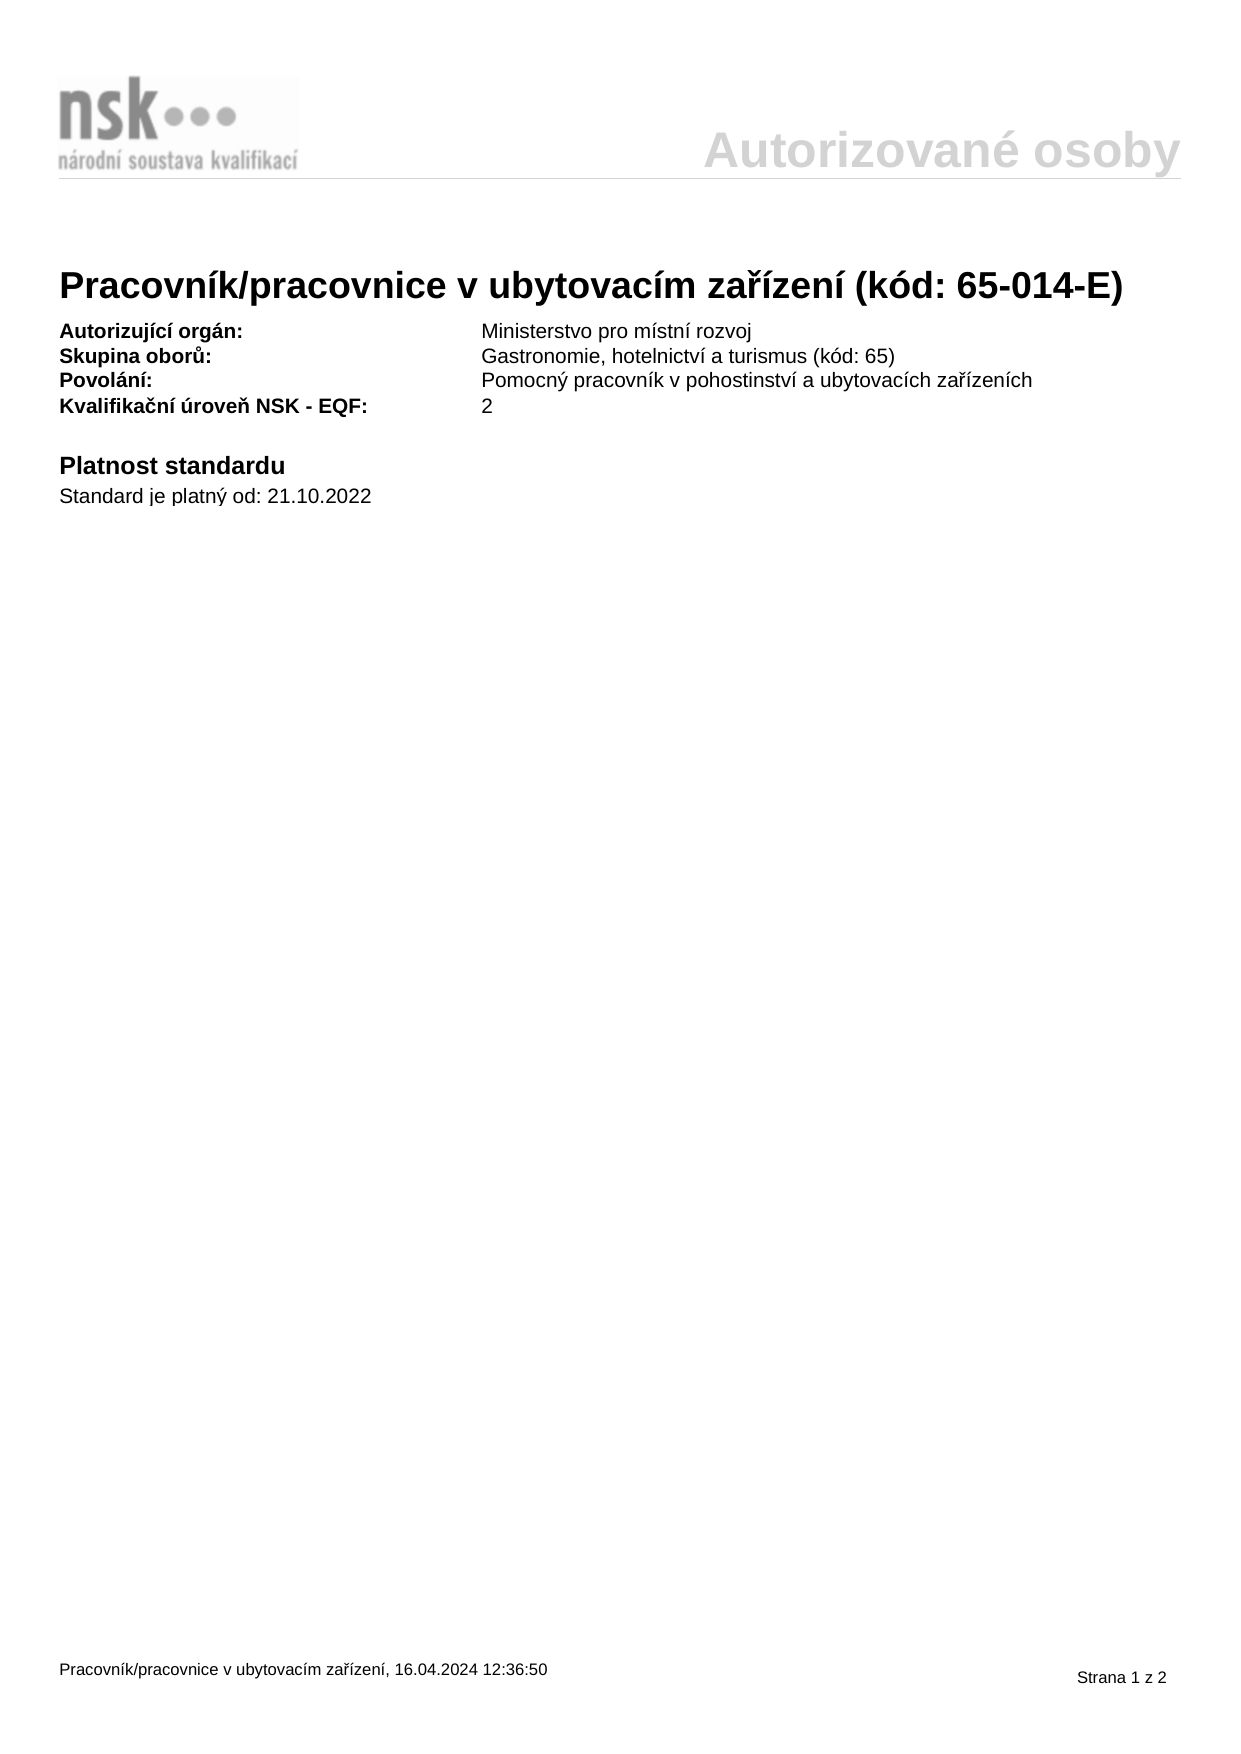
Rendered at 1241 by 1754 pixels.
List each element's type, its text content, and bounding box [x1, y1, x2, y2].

table_cell [59, 179, 1181, 196]
table_cell [626, 1106, 860, 1383]
table_cell [1167, 1106, 1181, 1383]
table_cell [481, 1384, 617, 1659]
table_cell [1167, 418, 1181, 447]
table_cell [481, 196, 617, 224]
table_cell [119, 172, 481, 178]
table_cell [886, 307, 1167, 319]
table_cell [481, 506, 617, 806]
table_cell [618, 806, 626, 1106]
table_cell [860, 307, 886, 319]
table_cell [59, 307, 119, 319]
table_cell [59, 806, 119, 1106]
table_cell [481, 307, 617, 319]
table_cell Pracovník/pracovnice v ubytovacím zařízení, 16.04.2024 12:36:50 [59, 1660, 860, 1696]
table_cell [886, 806, 1167, 1106]
table_cell [59, 196, 119, 224]
table_cell Strana 1 z 2 [860, 1660, 1167, 1696]
table_cell [886, 196, 1167, 224]
table_cell Pracovník/pracovnice v ubytovacím zařízení (kód: 65-014-E) [59, 224, 1181, 307]
table_cell [59, 1106, 119, 1383]
table_cell Standard je platný od: 21.10.2022 [59, 484, 1181, 506]
table_cell [119, 418, 481, 447]
table_cell [119, 506, 481, 806]
table_cell [481, 806, 617, 1106]
table_cell [1167, 506, 1181, 806]
table_cell [59, 506, 119, 806]
table_cell [626, 307, 860, 319]
table_cell Povolání: [59, 368, 481, 392]
table_cell [1167, 196, 1181, 224]
table_cell 2 [481, 394, 1181, 417]
table_cell Skupina oborů: [59, 344, 481, 368]
table_cell [886, 418, 1167, 447]
table_cell [626, 806, 860, 1106]
table_cell [860, 418, 886, 447]
table_cell [481, 172, 617, 178]
table_cell [618, 418, 626, 447]
table_cell [59, 418, 119, 447]
table_cell [59, 1384, 119, 1659]
table_cell Gastronomie, hotelnictví a turismus (kód: 65) [481, 344, 1181, 368]
table_cell [886, 1106, 1167, 1383]
table_cell [119, 196, 481, 224]
table_header [619, 59, 626, 172]
table_cell [860, 1106, 886, 1383]
table_cell Autorizující orgán: [59, 319, 481, 343]
table_cell [860, 506, 886, 806]
table_cell [119, 307, 481, 319]
table_cell [886, 1384, 1167, 1659]
picture [57, 59, 619, 172]
table_cell [1167, 806, 1181, 1106]
table_cell [860, 1384, 886, 1659]
table_cell [618, 196, 626, 224]
table_cell [860, 196, 886, 224]
table_cell Pomocný pracovník v pohostinství a ubytovacích zařízeních [481, 368, 1181, 393]
table_cell [860, 806, 886, 1106]
table_cell [626, 1384, 860, 1659]
table_cell [119, 806, 481, 1106]
table_cell [626, 506, 860, 806]
table_cell [618, 506, 626, 806]
table_cell [1167, 1660, 1181, 1696]
table_cell [59, 172, 119, 178]
table_cell [618, 307, 626, 319]
table_cell Ministerstvo pro místní rozvoj [481, 319, 1181, 344]
table_cell [1167, 1384, 1181, 1659]
table_cell [618, 1384, 626, 1659]
table_cell [626, 418, 860, 447]
table_cell Kvalifikační úroveň NSK - EQF: [59, 394, 481, 417]
table_cell [119, 1106, 481, 1383]
table_cell [481, 1106, 617, 1383]
table_cell [618, 1106, 626, 1383]
table_cell Platnost standardu [59, 448, 1181, 483]
table_cell [119, 1384, 481, 1659]
table_cell [886, 506, 1167, 806]
table_header Autorizované osoby [626, 59, 1181, 178]
table_cell [481, 418, 617, 447]
table_cell [1167, 307, 1181, 319]
table_cell [626, 196, 860, 224]
table_cell [618, 172, 626, 178]
